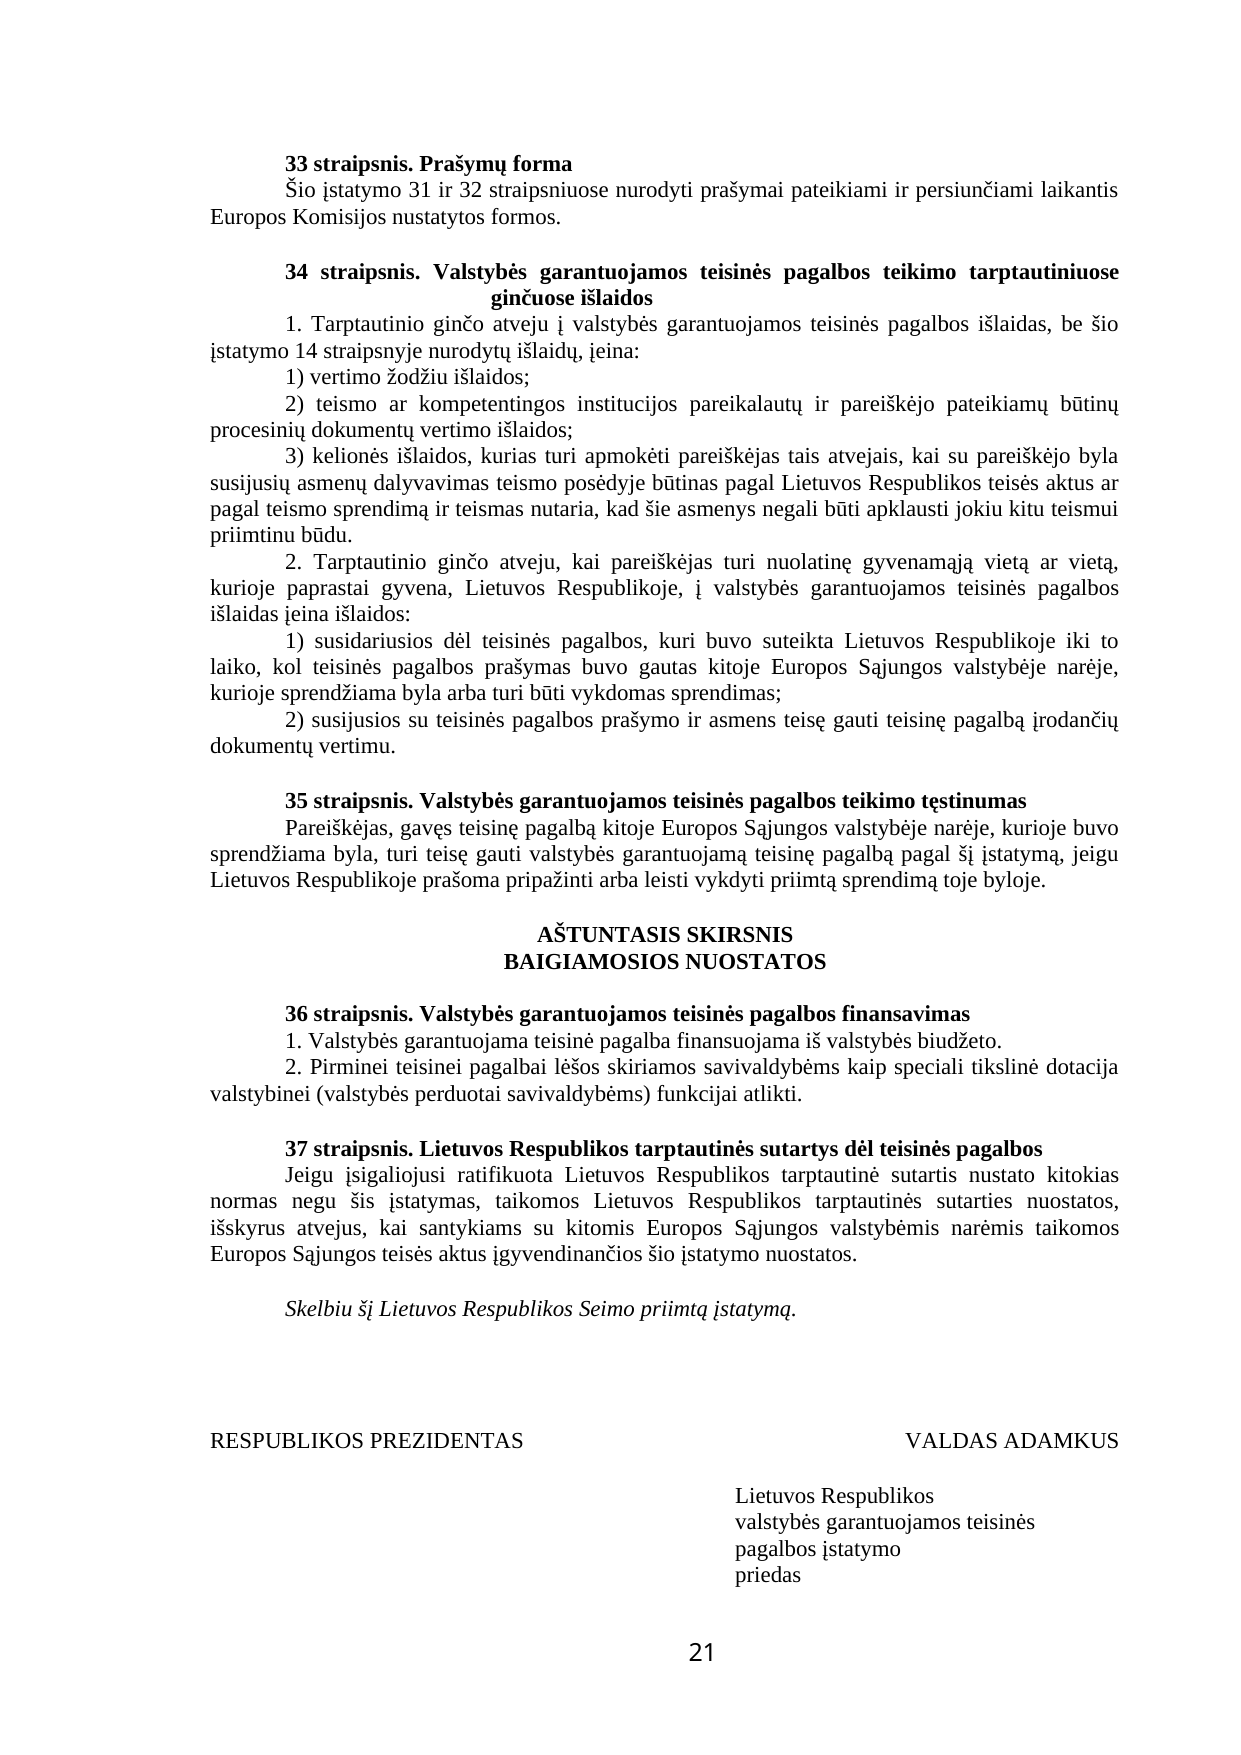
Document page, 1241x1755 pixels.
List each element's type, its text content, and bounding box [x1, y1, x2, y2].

text 2) susijusios su teisinės pagalbos prašymo ir asmens teisę gauti teisinę pagalbą įrodančių dokumentų vertimu. [210, 706, 1120, 758]
text RESPUBLIKOS PREZIDENTAS VALDAS ADAMKUS [210, 1427, 1120, 1453]
text AŠTUNTASIS SKIRSNIS [210, 921, 1120, 948]
text pagalbos įstatymo [210, 1535, 1120, 1561]
text 33 straipsnis. Prašymų forma [210, 150, 1120, 176]
text 2. Tarptautinio ginčo atveju, kai pareiškėjas turi nuolatinę gyvenamąją vietą ar vietą, kurioje paprastai gyvena, Lietuvos Respublikoje, į valstybės garantuojamos teisinės pagalbos išlaidas įeina išlaidos: [210, 548, 1120, 627]
text valstybės garantuojamos teisinės [210, 1508, 1120, 1535]
text Šio įstatymo 31 ir 32 straipsniuose nurodyti prašymai pateikiami ir persiunčiami laikantis Europos Komisijos nustatytos formos. [210, 176, 1120, 229]
text Jeigu įsigaliojusi ratifikuota Lietuvos Respublikos tarptautinė sutartis nustato kitokias normas negu šis įstatymas, taikomos Lietuvos Respublikos tarptautinės sutarties nuostatos, išskyrus atvejus, kai santykiams su kitomis Europos Sąjungos valstybėmis narėmis taikomos Europos Sąjungos teisės aktus įgyvendinančios šio įstatymo nuostatos. [210, 1161, 1120, 1266]
text 35 straipsnis. Valstybės garantuojamos teisinės pagalbos teikimo tęstinumas [210, 787, 1120, 814]
text 2. Pirminei teisinei pagalbai lėšos skiriamos savivaldybėms kaip speciali tikslinė dotacija valstybinei (valstybės perduotai savivaldybėms) funkcijai atlikti. [210, 1053, 1120, 1106]
text Lietuvos Respublikos [210, 1482, 1120, 1508]
text 3) kelionės išlaidos, kurias turi apmokėti pareiškėjas tais atvejais, kai su pareiškėjo byla susijusių asmenų dalyvavimas teismo posėdyje būtinas pagal Lietuvos Respublikos teisės aktus ar pagal teismo sprendimą ir teismas nutaria, kad šie asmenys negali būti apklausti jokiu kitu teismui priimtinu būdu. [210, 442, 1120, 548]
text Pareiškėjas, gavęs teisinę pagalbą kitoje Europos Sąjungos valstybėje narėje, kurioje buvo sprendžiama byla, turi teisę gauti valstybės garantuojamą teisinę pagalbą pagal šį įstatymą, jeigu Lietuvos Respublikoje prašoma pripažinti arba leisti vykdyti priimtą sprendimą toje byloje. [210, 814, 1120, 893]
text 1) susidariusios dėl teisinės pagalbos, kuri buvo suteikta Lietuvos Respublikoje iki to laiko, kol teisinės pagalbos prašymas buvo gautas kitoje Europos Sąjungos valstybėje narėje, kurioje sprendžiama byla arba turi būti vykdomas sprendimas; [210, 627, 1120, 706]
text 1) vertimo žodžiu išlaidos; [210, 363, 1120, 389]
text Skelbiu šį Lietuvos Respublikos Seimo priimtą įstatymą. [210, 1295, 1120, 1322]
text 2) teismo ar kompetentingos institucijos pareikalautų ir pareiškėjo pateikiamų būtinų procesinių dokumentų vertimo išlaidos; [210, 389, 1120, 442]
text 37 straipsnis. Lietuvos Respublikos tarptautinės sutartys dėl teisinės pagalbos [210, 1135, 1120, 1161]
text priedas [210, 1561, 1120, 1587]
text 1. Valstybės garantuojama teisinė pagalba finansuojama iš valstybės biudžeto. [210, 1027, 1120, 1053]
text 1. Tarptautinio ginčo atveju į valstybės garantuojamos teisinės pagalbos išlaidas, be šio įstatymo 14 straipsnyje nurodytų išlaidų, įeina: [210, 311, 1120, 363]
text BAIGIAMOSIOS NUOSTATOS [210, 948, 1120, 974]
text 34 straipsnis. Valstybės garantuojamos teisinės pagalbos teikimo tarptautiniuose ginčuose išlaidos [285, 258, 1120, 311]
text 36 straipsnis. Valstybės garantuojamos teisinės pagalbos finansavimas [210, 1001, 1120, 1027]
